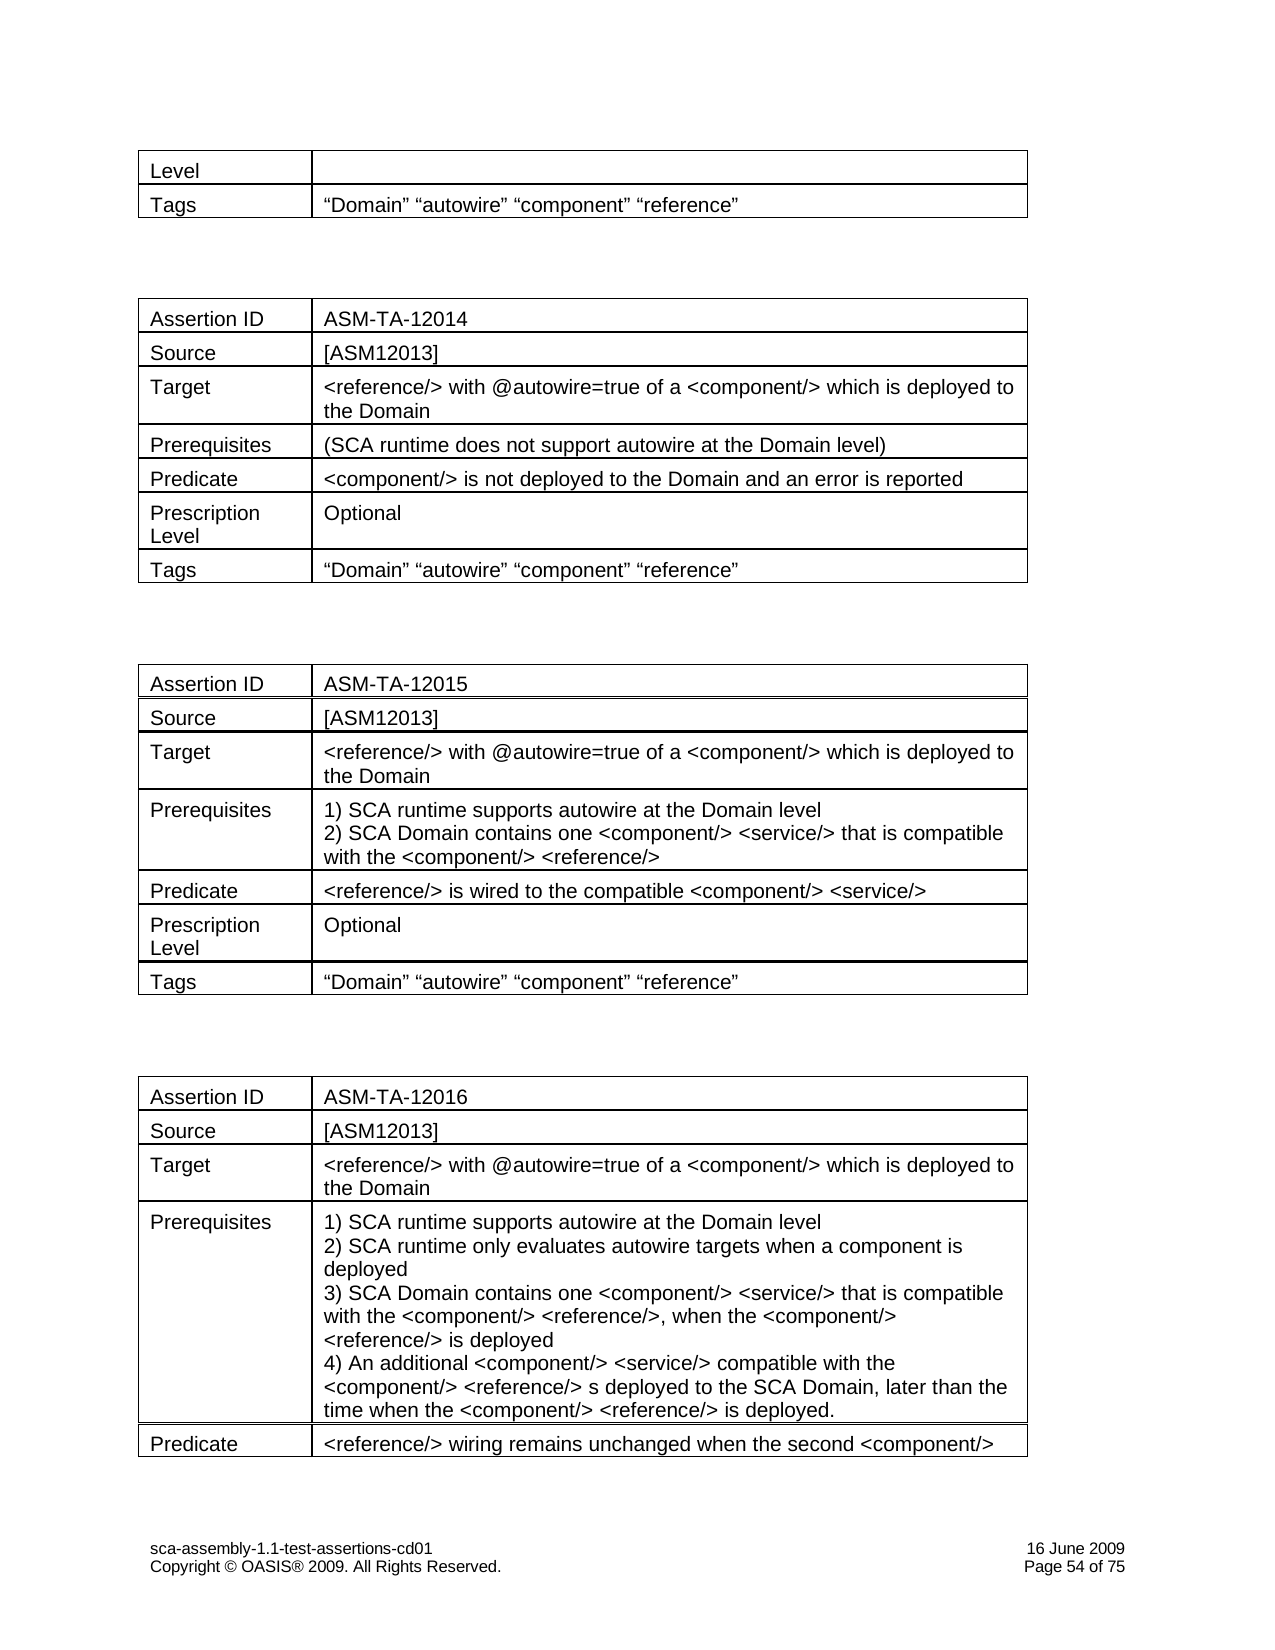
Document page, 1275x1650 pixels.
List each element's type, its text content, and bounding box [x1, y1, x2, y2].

table_cell Predicate [139, 459, 311, 491]
table_cell Source [139, 1111, 311, 1143]
table_cell Prerequisites [139, 790, 311, 869]
table_cell Predicate [139, 871, 311, 903]
table_cell Tags [139, 550, 311, 582]
table_cell Source [139, 333, 311, 365]
table_cell (SCA runtime does not support autowire at the Domain level) [313, 425, 1027, 457]
table_cell [ASM12013] [313, 1111, 1027, 1143]
table_cell “Domain” “autowire” “component” “reference” [313, 550, 1027, 582]
table_cell 1) SCA runtime supports autowire at the Domain level 2) SCA runtime only evaluates autowire targets when a component is deployed 3) SCA Domain contains one <component/> <service/> that is compatible with the <component/> <reference/>, when the <component/> <reference/> is deployed 4) An additional <component/> <service/> compatible with the <component/> <reference/> s deployed to the SCA Domain, later than the time when the <component/> <reference/> is deployed. [313, 1202, 1027, 1422]
table_cell Tags [139, 963, 311, 994]
table_cell <reference/> wiring remains unchanged when the second <component/> [313, 1425, 1027, 1456]
table_cell Target [139, 367, 311, 423]
table_cell <reference/> is wired to the compatible <component/> <service/> [313, 871, 1027, 903]
table_cell Target [139, 733, 311, 788]
table_header Assertion ID [139, 1077, 311, 1109]
table_cell [313, 151, 1027, 183]
table_cell Prerequisites [139, 425, 311, 457]
table_cell Prerequisites [139, 1202, 311, 1422]
table_cell Predicate [139, 1425, 311, 1456]
table_cell “Domain” “autowire” “component” “reference” [313, 185, 1027, 217]
table_header ASM-TA-12014 [313, 299, 1027, 331]
table_cell Target [139, 1145, 311, 1200]
table_cell Prescription Level [139, 905, 311, 960]
table_cell <reference/> with @autowire=true of a <component/> which is deployed to the Domain [313, 1145, 1027, 1200]
table_cell [ASM12013] [313, 699, 1027, 730]
table_cell <reference/> with @autowire=true of a <component/> which is deployed to the Domain [313, 367, 1027, 423]
table_cell [ASM12013] [313, 333, 1027, 365]
table_header Assertion ID [139, 299, 311, 331]
table_header ASM-TA-12016 [313, 1077, 1027, 1109]
table_cell Tags [139, 185, 311, 217]
table_cell <reference/> with @autowire=true of a <component/> which is deployed to the Domain [313, 733, 1027, 788]
table_header ASM-TA-12015 [313, 665, 1027, 696]
table_cell Level [139, 151, 311, 183]
table_cell Source [139, 699, 311, 730]
table_cell <component/> is not deployed to the Domain and an error is reported [313, 459, 1027, 491]
table_header Assertion ID [139, 665, 311, 696]
table_cell Optional [313, 493, 1027, 548]
table_cell “Domain” “autowire” “component” “reference” [313, 963, 1027, 994]
table_cell 1) SCA runtime supports autowire at the Domain level 2) SCA Domain contains one <component/> <service/> that is compatible with the <component/> <reference/> [313, 790, 1027, 869]
table_cell Optional [313, 905, 1027, 960]
table_cell Prescription Level [139, 493, 311, 548]
